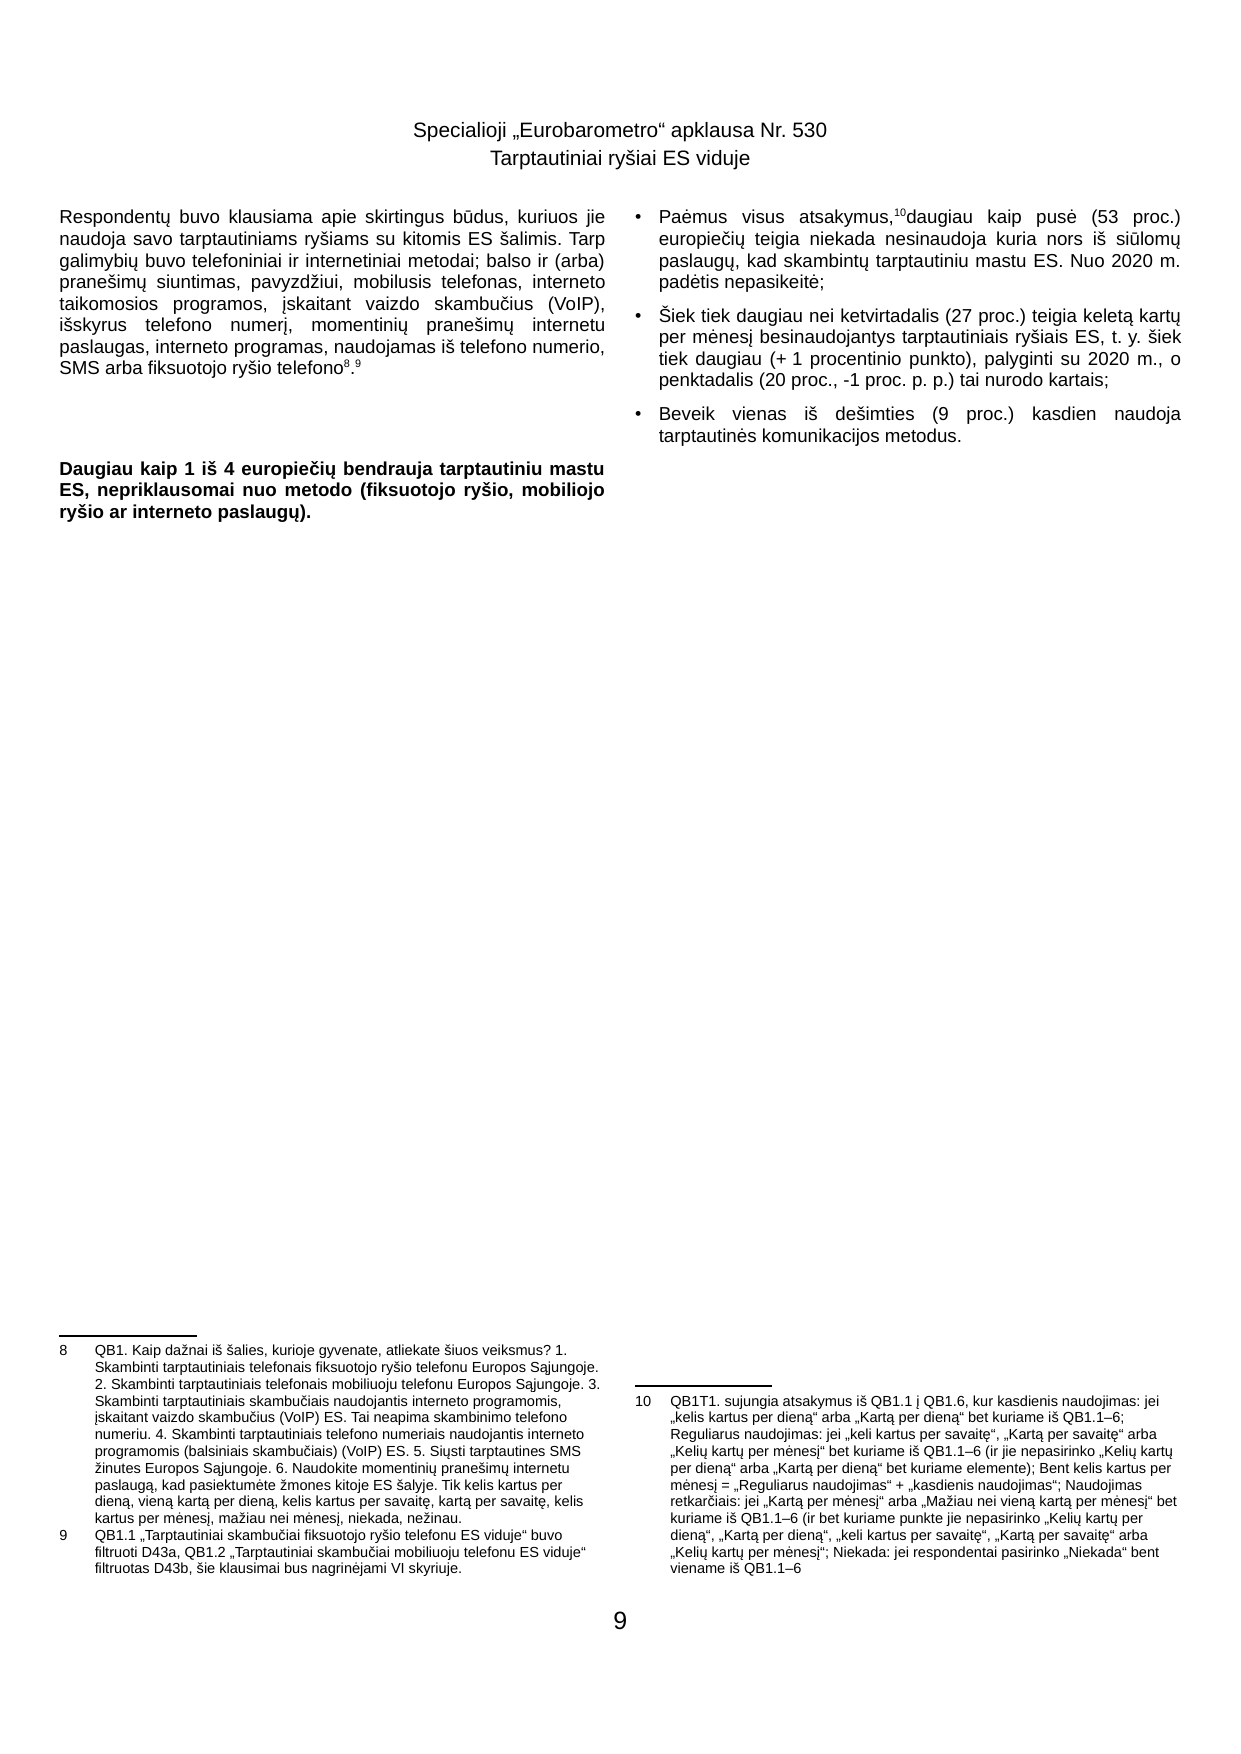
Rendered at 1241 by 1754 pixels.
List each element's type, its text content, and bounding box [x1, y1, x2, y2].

text QB1. Kaip dažnai iš šalies, kurioje gyvenate, atliekate šiuos veiksmus? 1. Skambinti tarptautiniais telefonais fiksuotojo ryšio telefonu Europos Sąjungoje. 2. Skambinti tarptautiniais telefonais mobiliuoju telefonu Europos Sąjungoje. 3. Skambinti tarptautiniais skambučiais naudojantis interneto programomis, įskaitant vaizdo skambučius (VoIP) ES. Tai neapima skambinimo telefono numeriu. 4. Skambinti tarptautiniais telefono numeriais naudojantis interneto programomis (balsiniais skambučiais) (VoIP) ES. 5. Siųsti tarptautines SMS žinutes Europos Sąjungoje. 6. Naudokite momentinių pranešimų internetu paslaugą, kad pasiektumėte žmones kitoje ES šalyje. Tik kelis kartus per dieną, vieną kartą per dieną, kelis kartus per savaitę, kartą per savaitę, kelis kartus per mėnesį, mažiau nei mėnesį, niekada, nežinau. [59, 1342, 605, 1527]
text Daugiau kaip 1 iš 4 europiečių bendrauja tarptautiniu mastu ES, nepriklausomai nuo metodo (fiksuotojo ryšio, mobiliojo ryšio ar interneto paslaugų). [59, 457, 605, 522]
list Paėmus visus atsakymus,daugiau kaip pusė (53 proc.) europiečių teigia niekada nesinaudoja kuria nors iš siūlomų paslaugų, kad skambintų tarptautiniu mastu ES. Nuo 2020 m. padėtis nepasikeitė; [635, 206, 1181, 292]
list Šiek tiek daugiau nei ketvirtadalis (27 proc.) teigia keletą kartų per mėnesį besinaudojantys tarptautiniais ryšiais ES, t. y. šiek tiek daugiau (+ 1 procentinio punkto), palyginti su 2020 m., o penktadalis (20 proc., -1 proc. p. p.) tai nurodo kartais; [635, 304, 1181, 391]
list Beveik vienas iš dešimties (9 proc.) kasdien naudoja tarptautinės komunikacijos metodus. [635, 403, 1181, 446]
list QB1T1. sujungia atsakymus iš QB1.1 į QB1.6, kur kasdienis naudojimas: jei „kelis kartus per dieną“ arba „Kartą per dieną“ bet kuriame iš QB1.1–6; Reguliarus naudojimas: jei „keli kartus per savaitę“, „Kartą per savaitę“ arba „Kelių kartų per mėnesį“ bet kuriame iš QB1.1–6 (ir jie nepasirinko „Kelių kartų per dieną“ arba „Kartą per dieną“ bet kuriame elemente); Bent kelis kartus per mėnesį = „Reguliarus naudojimas“ + „kasdienis naudojimas“; Naudojimas retkarčiais: jei „Kartą per mėnesį“ arba „Mažiau nei vieną kartą per mėnesį“ bet kuriame iš QB1.1–6 (ir bet kuriame punkte jie nepasirinko „Kelių kartų per dieną“, „Kartą per dieną“, „keli kartus per savaitę“, „Kartą per savaitę“ arba „Kelių kartų per mėnesį“; Niekada: jei respondentai pasirinko „Niekada“ bent viename iš QB1.1–6 [635, 1392, 1181, 1577]
text Respondentų buvo klausiama apie skirtingus būdus, kuriuos jie naudoja savo tarptautiniams ryšiams su kitomis ES šalimis. Tarp galimybių buvo telefoniniai ir internetiniai metodai; balso ir (arba) pranešimų siuntimas, pavyzdžiui, mobilusis telefonas, interneto taikomosios programos, įskaitant vaizdo skambučius (VoIP), išskyrus telefono numerį, momentinių pranešimų internetu paslaugas, interneto programas, naudojamas iš telefono numerio, SMS arba fiksuotojo ryšio telefono. [59, 206, 605, 379]
text QB1.1 „Tarptautiniai skambučiai fiksuotojo ryšio telefonu ES viduje“ buvo filtruoti D43a, QB1.2 „Tarptautiniai skambučiai mobiliuoju telefonu ES viduje“ filtruotas D43b, šie klausimai bus nagrinėjami VI skyriuje. [59, 1527, 605, 1577]
